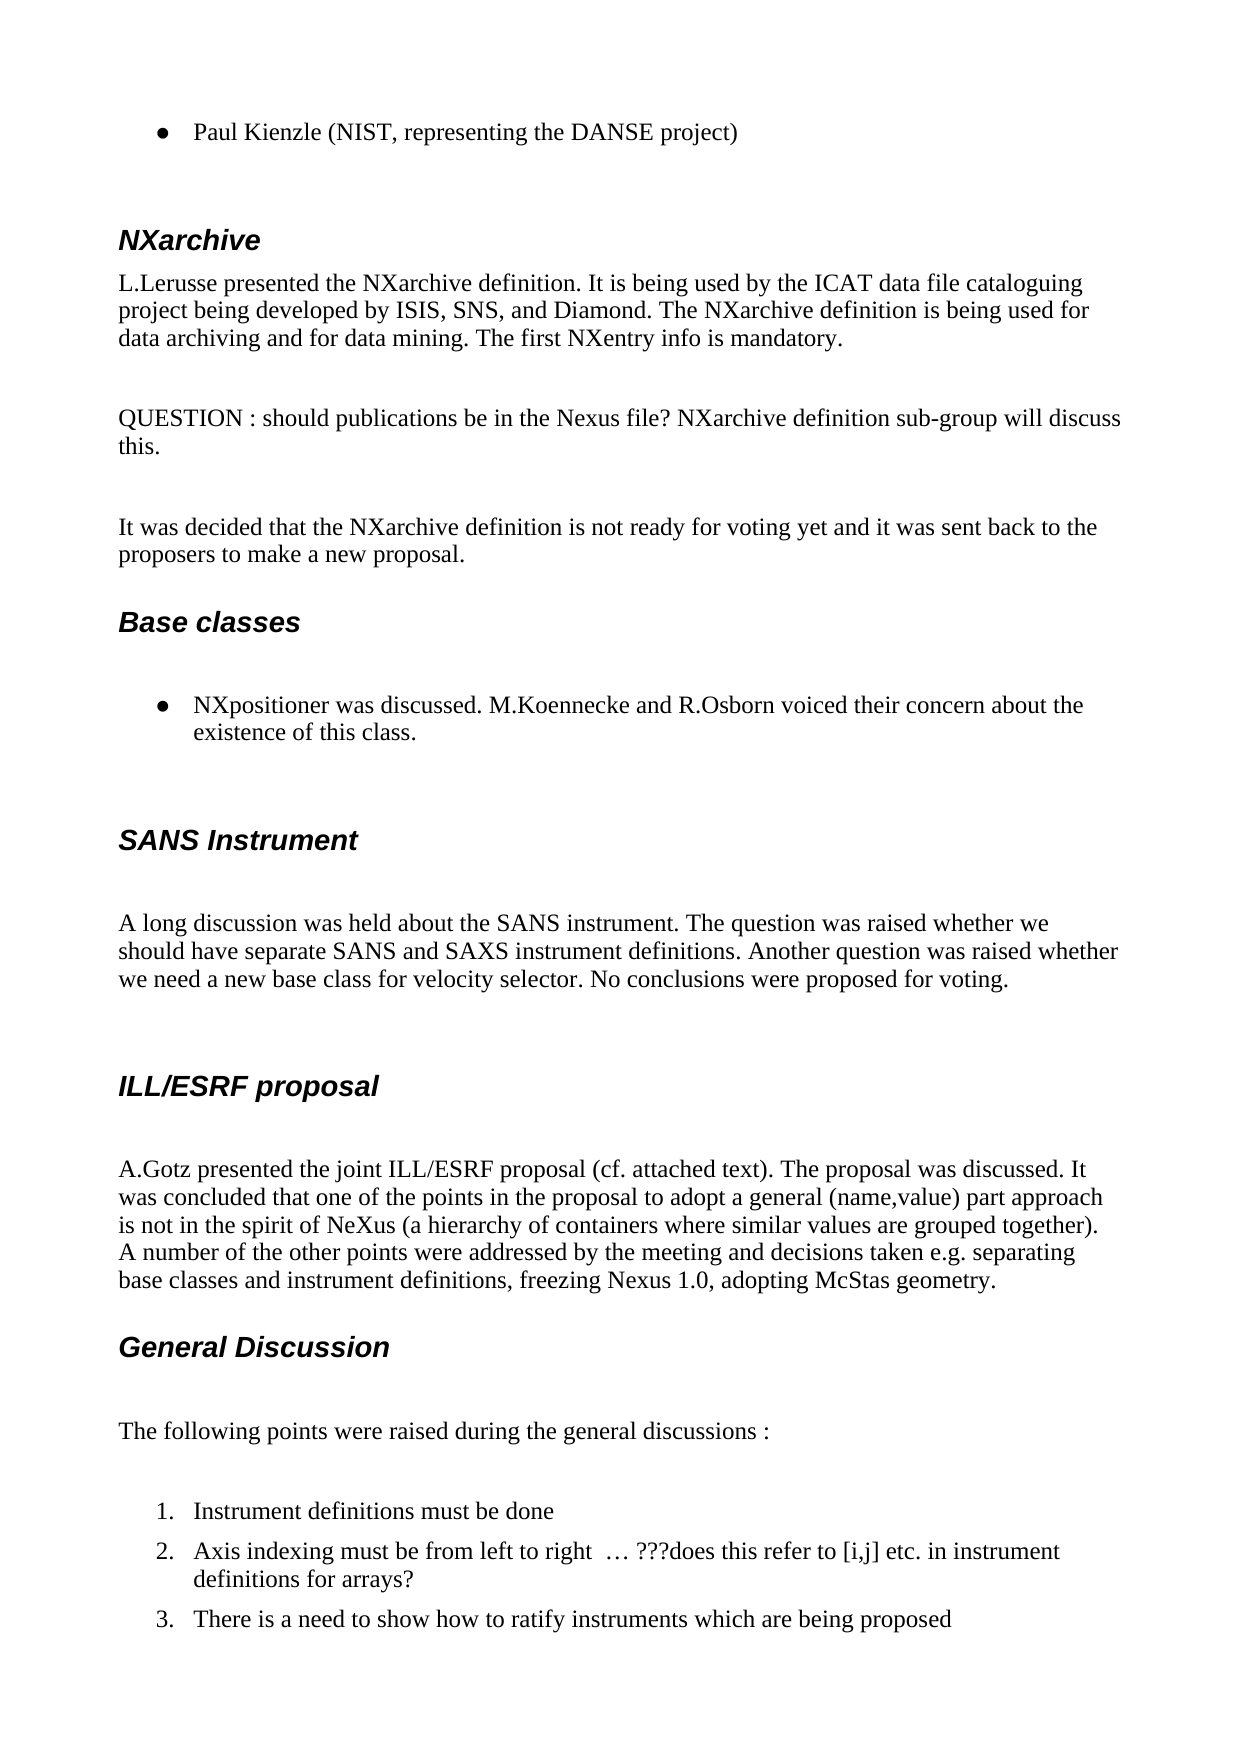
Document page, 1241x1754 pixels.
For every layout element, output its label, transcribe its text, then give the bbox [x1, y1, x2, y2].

text A long discussion was held about the SANS instrument. The question was raised whether we should have separate SANS and SAXS instrument definitions. Another question was raised whether we need a new base class for velocity selector. No conclusions were proposed for voting. [118, 909, 1122, 992]
subtitle General Discussion [118, 1331, 1122, 1364]
text It was decided that the NXarchive definition is not ready for voting yet and it was sent back to the proposers to make a new proposal. [118, 513, 1122, 568]
subtitle Base classes [118, 606, 1122, 638]
list NXpositioner was discussed. M.Koennecke and R.Osborn voiced their concern about the existence of this class. [156, 691, 1122, 746]
subtitle NXarchive [118, 223, 1122, 256]
subtitle SANS Instrument [118, 824, 1122, 857]
list Axis indexing must be from left to right … ???does this refer to [i,j] etc. in instrument definitions for arrays? [156, 1537, 1122, 1593]
text A.Gotz presented the joint ILL/ESRF proposal (cf. attached text). The proposal was discussed. It was concluded that one of the points in the proposal to adopt a general (name,value) part approach is not in the spirit of NeXus (a hierarchy of containers where similar values are grouped together). A number of the other points were addressed by the meeting and decisions taken e.g. separating base classes and instrument definitions, freezing Nexus 1.0, adopting McStas geometry. [118, 1155, 1122, 1294]
text The following points were raised during the general discussions : [118, 1417, 1122, 1444]
text L.Lerusse presented the NXarchive definition. It is being used by the ICAT data file cataloguing project being developed by ISIS, SNS, and Diamond. The NXarchive definition is being used for data archiving and for data mining. The first NXentry info is mandatory. [118, 269, 1122, 352]
list Paul Kienzle (NIST, representing the DANSE project) [156, 118, 1122, 146]
text QUESTION : should publications be in the Nexus file? NXarchive definition sub-group will discuss this. [118, 404, 1122, 460]
list Instrument definitions must be done [156, 1497, 1122, 1525]
list There is a need to show how to ratify instruments which are being proposed [156, 1605, 1122, 1633]
subtitle ILL/ESRF proposal [118, 1070, 1122, 1103]
